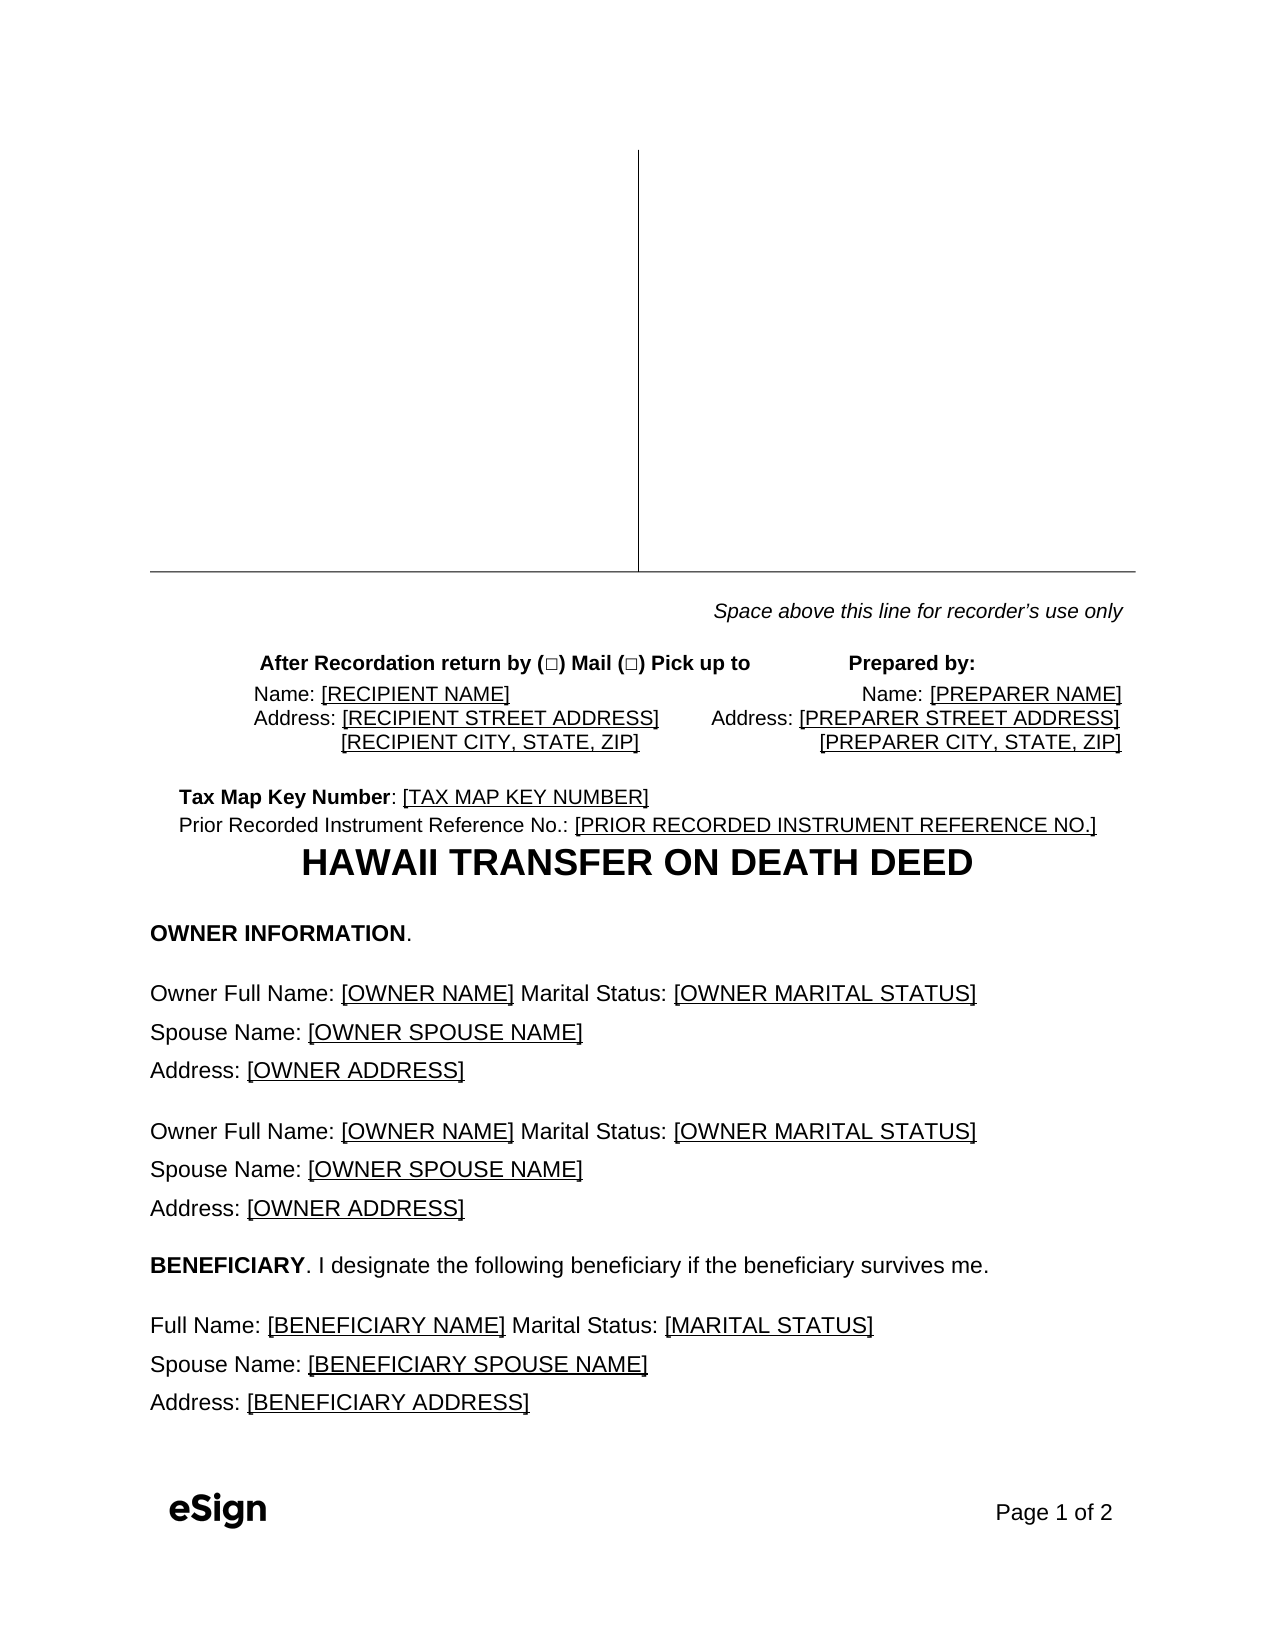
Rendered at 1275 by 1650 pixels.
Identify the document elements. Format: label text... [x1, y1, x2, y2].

text Name: [RECIPIENT NAME] Name: [PREPARER NAME] [150, 682, 1125, 706]
text Address: [OWNER ADDRESS] [150, 1057, 1125, 1084]
text Owner Full Name: [OWNER NAME] Marital Status: [OWNER MARITAL STATUS] [150, 980, 1125, 1007]
text HAWAII TRANSFER ON DEATH DEED [150, 840, 1125, 883]
text [RECIPIENT CITY, STATE, ZIP] [PREPARER CITY, STATE, ZIP] [150, 730, 1125, 754]
text Space above this line for recorder’s use only [150, 599, 1125, 623]
list Full Name: [BENEFICIARY NAME] Marital Status: [MARITAL STATUS] [150, 1312, 1125, 1338]
text Prior Recorded Instrument Reference No.: [PRIOR RECORDED INSTRUMENT REFERENCE NO.] [150, 813, 1125, 837]
text Spouse Name: [OWNER SPOUSE NAME] [150, 1156, 1125, 1183]
text Address: [RECIPIENT STREET ADDRESS] Address: [PREPARER STREET ADDRESS] [150, 706, 1125, 730]
text Address: [OWNER ADDRESS] [150, 1195, 1125, 1221]
text After Recordation return by (☐) Mail (☐) Pick up to Prepared by: [150, 646, 1125, 678]
text Address: [BENEFICIARY ADDRESS] [150, 1389, 1125, 1415]
text Spouse Name: [BENEFICIARY SPOUSE NAME] [150, 1351, 1125, 1377]
text Owner Full Name: [OWNER NAME] Marital Status: [OWNER MARITAL STATUS] [150, 1118, 1125, 1144]
text Tax Map Key Number: [TAX MAP KEY NUMBER] [150, 785, 1125, 809]
text BENEFICIARY. I designate the following beneficiary if the beneficiary survives me. [150, 1252, 1125, 1278]
text OWNER INFORMATION. [150, 920, 1125, 946]
text Spouse Name: [OWNER SPOUSE NAME] [150, 1019, 1125, 1045]
